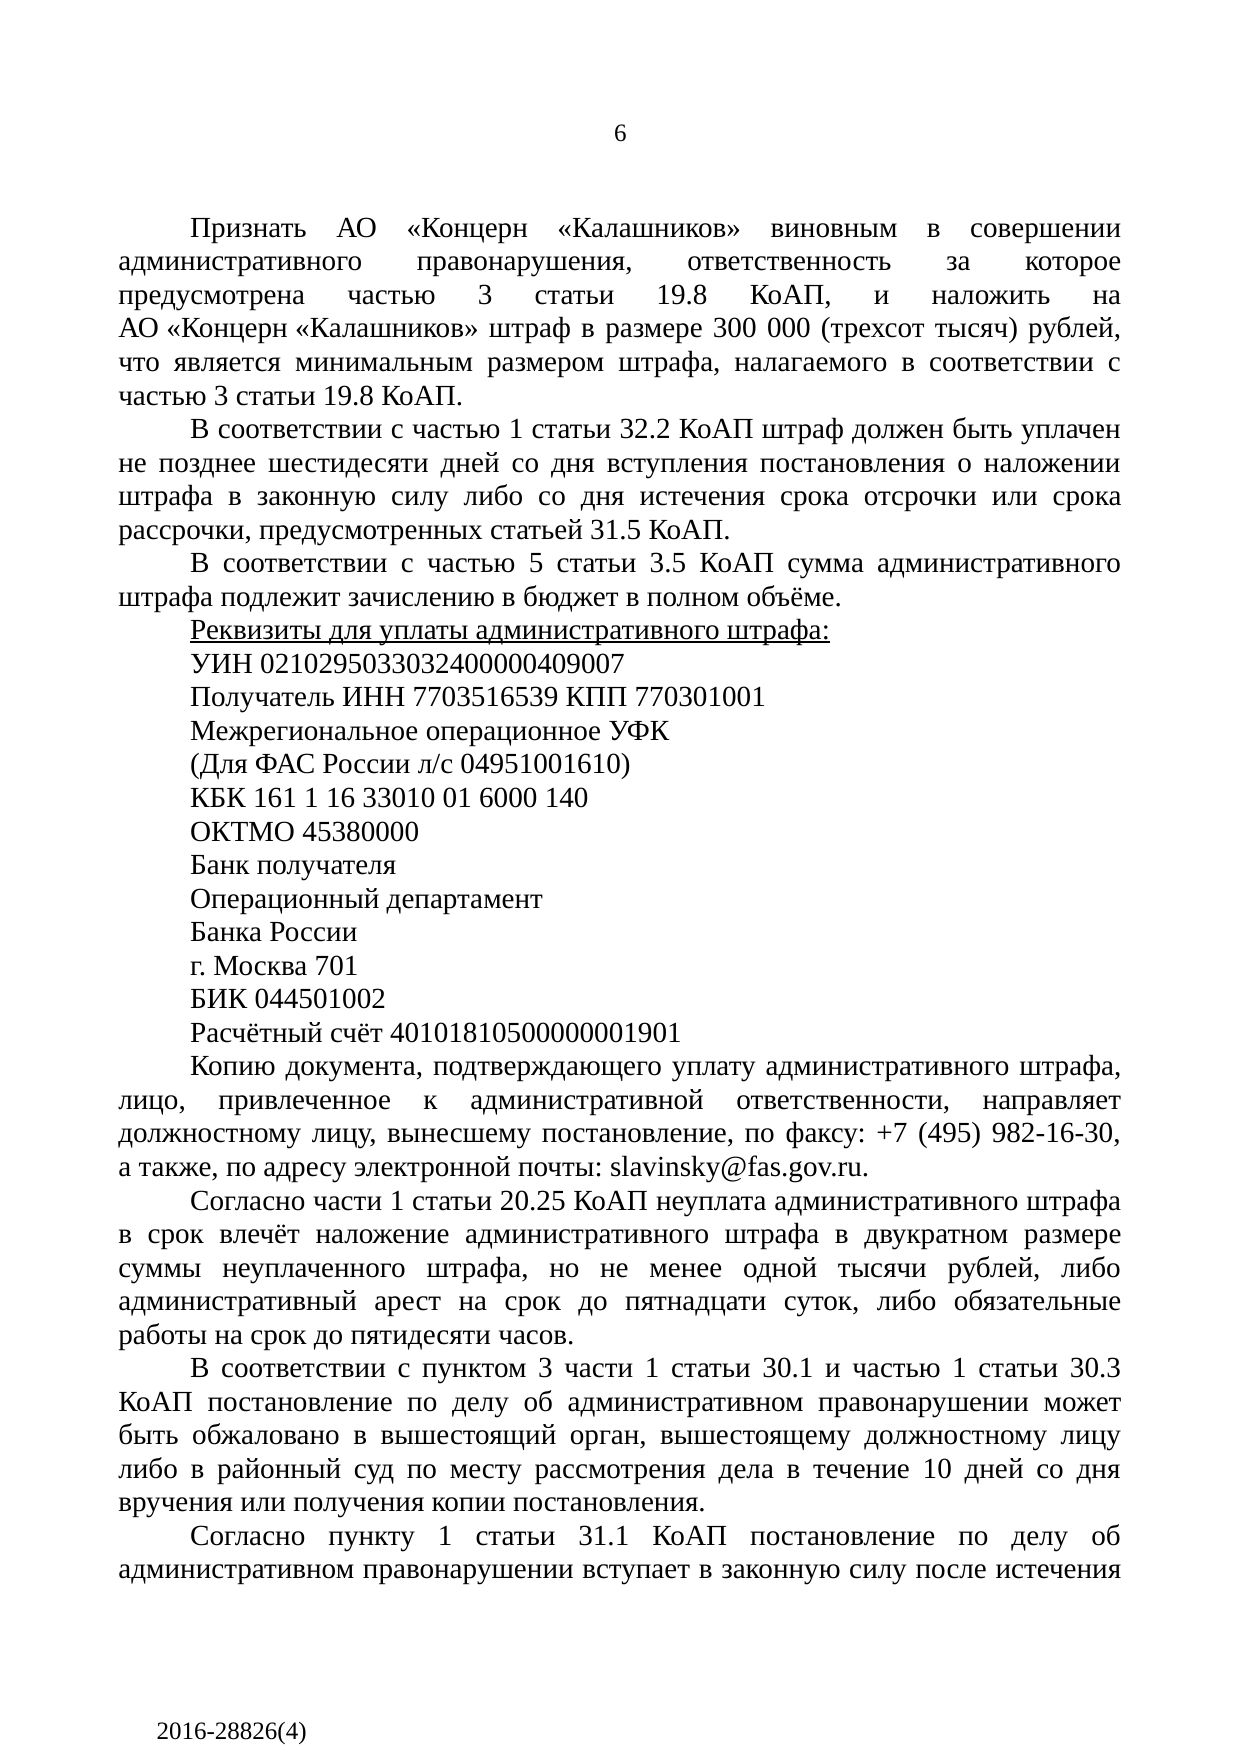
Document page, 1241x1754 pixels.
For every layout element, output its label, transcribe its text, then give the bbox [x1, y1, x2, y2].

text В соответствии с пунктом 3 части 1 статьи 30.1 и частью 1 статьи 30.3 КоАП постановление по делу об административном правонарушении может быть обжаловано в вышестоящий орган, вышестоящему должностному лицу либо в районный суд по месту рассмотрения дела в течение 10 дней со дня вручения или получения копии постановления. [118, 1350, 1122, 1518]
text (Для ФАС России л/с 04951001610) [118, 747, 1122, 780]
text Расчётный счёт 40101810500000001901 [118, 1015, 1122, 1048]
text УИН 0210295033032400000409007 [118, 646, 1122, 679]
text Операционный департамент [118, 881, 1122, 914]
text Копию документа, подтверждающего уплату административного штрафа, лицо, привлеченное к административной ответственности, направляет должностному лицу, вынесшему постановление, по факсу: +7 (495) 982-16-30, а также, по адресу электронной почты: slavinsky@fas.gov.ru. [118, 1048, 1122, 1183]
text Реквизиты для уплаты административного штрафа: [118, 612, 1122, 646]
text В соответствии с частью 5 статьи 3.5 КоАП сумма административного штрафа подлежит зачислению в бюджет в полном объёме. [118, 545, 1122, 612]
text Банк получателя [118, 847, 1122, 881]
text КБК 161 1 16 33010 01 6000 140 [118, 780, 1122, 814]
text Межрегиональное операционное УФК [118, 713, 1122, 747]
text Получатель ИНН 7703516539 КПП 770301001 [118, 679, 1122, 713]
text Банка России [118, 914, 1122, 948]
text В соответствии с частью 1 статьи 32.2 КоАП штраф должен быть уплачен не позднее шестидесяти дней со дня вступления постановления о наложении штрафа в законную силу либо со дня истечения срока отсрочки или срока рассрочки, предусмотренных статьей 31.5 КоАП. [118, 411, 1122, 545]
text Согласно части 1 статьи 20.25 КоАП неуплата административного штрафа в срок влечёт наложение административного штрафа в двукратном размере суммы неуплаченного штрафа, но не менее одной тысячи рублей, либо административный арест на срок до пятнадцати суток, либо обязательные работы на срок до пятидесяти часов. [118, 1183, 1122, 1350]
text г. Москва 701 [118, 948, 1122, 981]
text БИК 044501002 [118, 981, 1122, 1015]
text Признать АО «Концерн «Калашников» виновным в совершении административного правонарушения, ответственность за которое предусмотрена частью 3 статьи 19.8 КоАП, и наложить на АО «Концерн «Калашников» штраф в размере 300 000 (трехсот тысяч) рублей, что является минимальным размером штрафа, налагаемого в соответствии с частью 3 статьи 19.8 КоАП. [118, 210, 1122, 411]
text ОКТМО 45380000 [118, 814, 1122, 847]
text Согласно пункту 1 статьи 31.1 КоАП постановление по делу об административном правонарушении вступает в законную силу после истечения [118, 1518, 1122, 1585]
